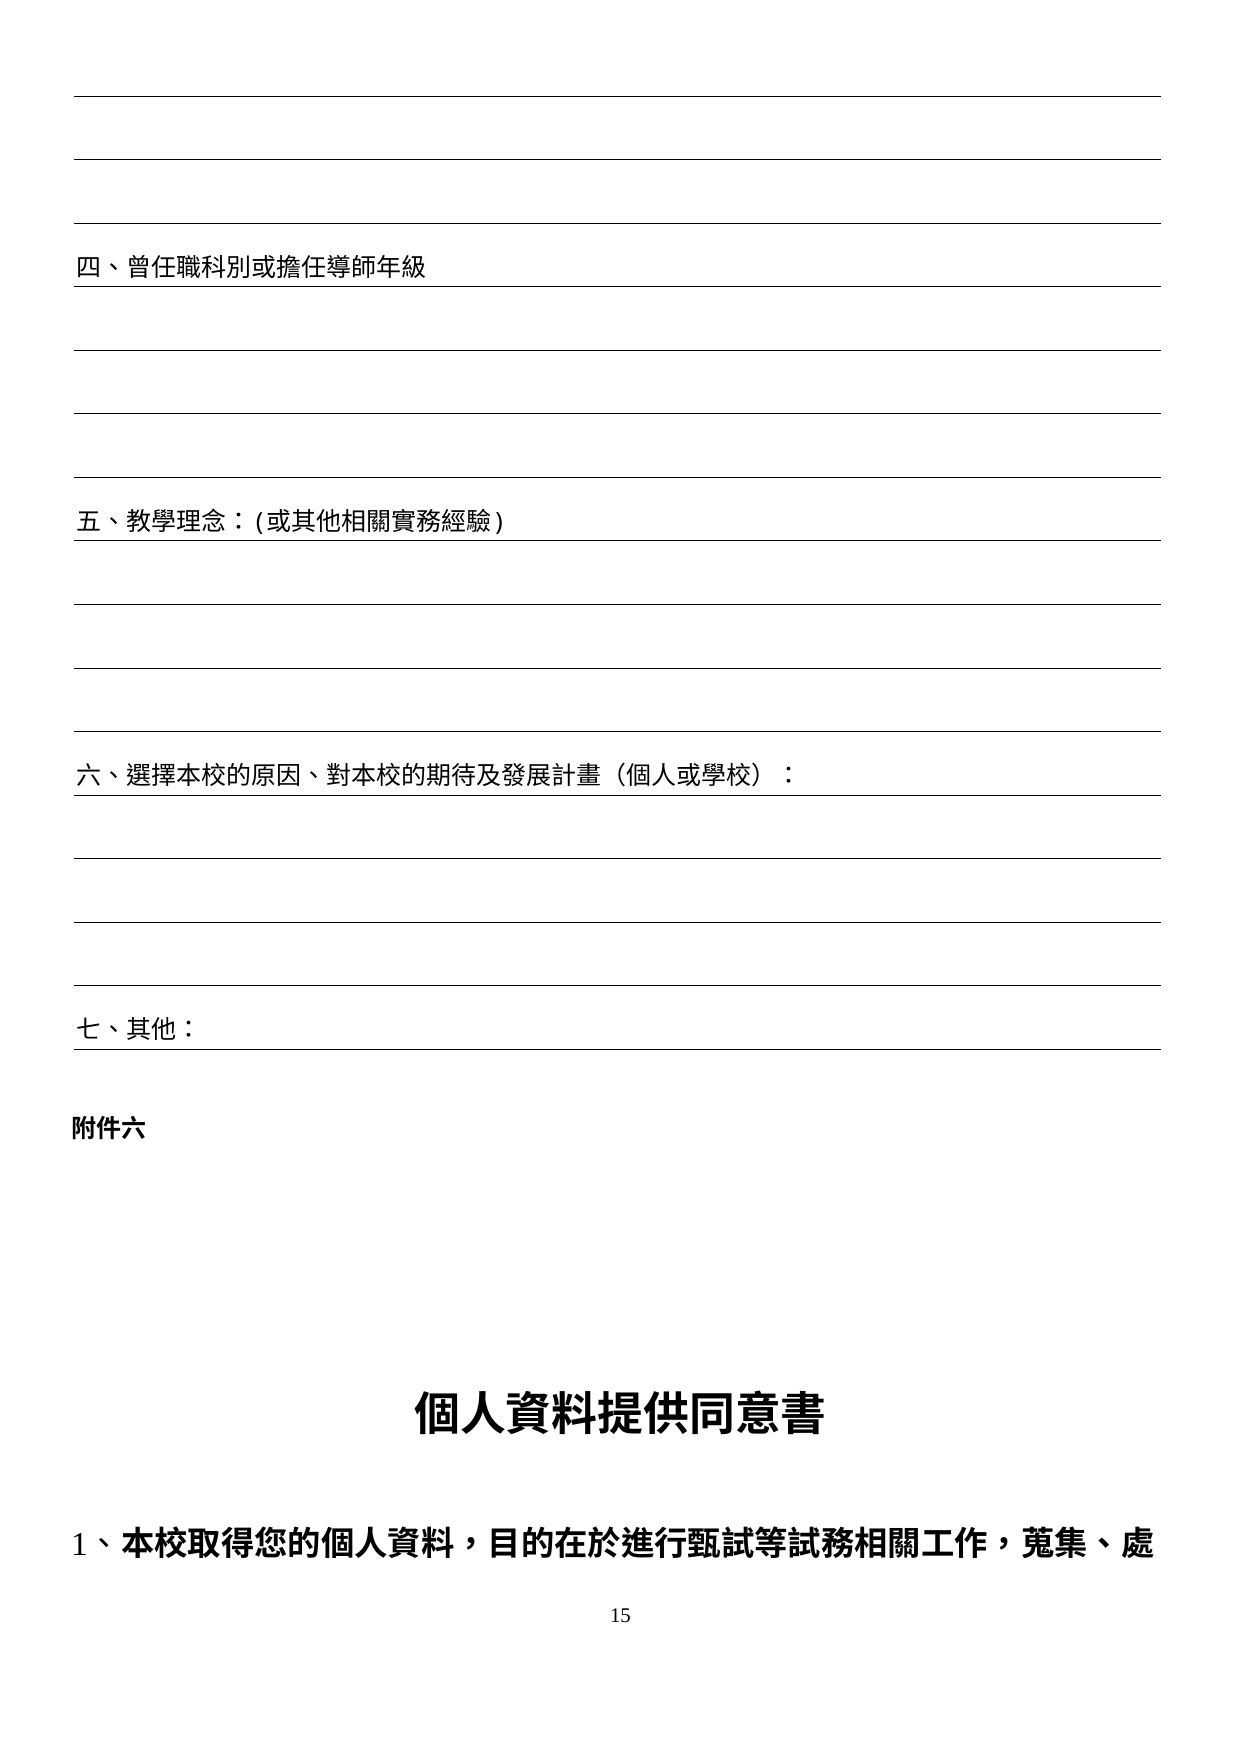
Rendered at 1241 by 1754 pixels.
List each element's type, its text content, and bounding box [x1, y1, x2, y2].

table_cell 六、選擇本校的原因、對本校的期待及發展計畫（個人或學校）： [74, 732, 1161, 794]
table_cell 七、其他： [74, 986, 1161, 1049]
table_cell [74, 605, 1161, 667]
table_cell [74, 923, 1161, 985]
table_cell 四、曾任職科別或擔任導師年級 [74, 224, 1161, 286]
table_cell [74, 97, 1161, 159]
table_cell [74, 669, 1161, 731]
table_cell [74, 541, 1161, 604]
table_cell [74, 859, 1161, 922]
text 附件六 [71, 1087, 1169, 1150]
text 1、本校取得您的個人資料，目的在於進行甄試等試務相關工作，蒐集、處 [71, 1500, 1169, 1562]
table_cell 五、教學理念：(或其他相關實務經驗) [74, 478, 1161, 540]
table_cell [74, 414, 1161, 477]
text 個人資料提供同意書 [71, 1337, 1169, 1462]
table_cell [74, 287, 1161, 350]
table_cell [74, 351, 1161, 413]
table_cell [74, 160, 1161, 223]
table_cell [74, 796, 1161, 858]
